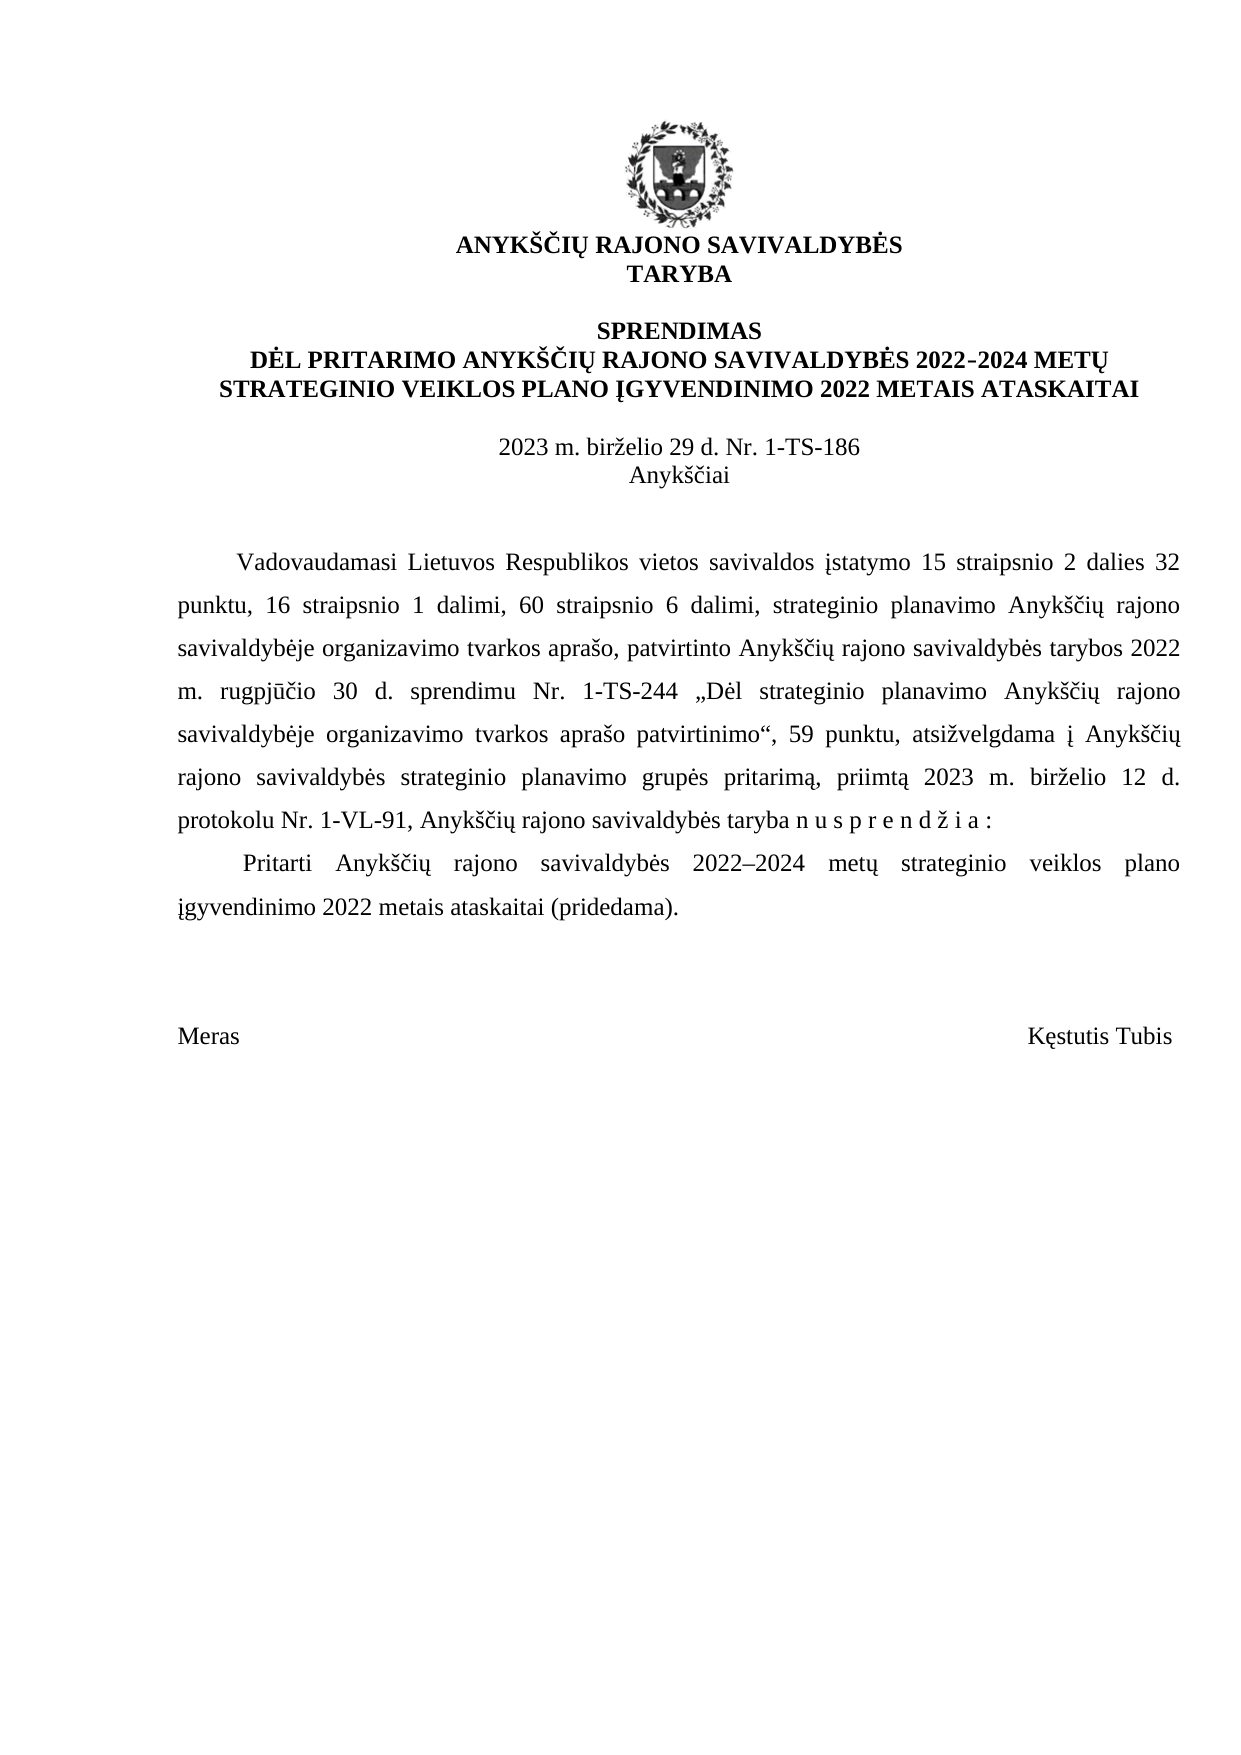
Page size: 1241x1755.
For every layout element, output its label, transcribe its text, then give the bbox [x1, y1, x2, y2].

text 2023 m. birželio 29 d. Nr. 1-TS-186 [177, 432, 1181, 460]
text DĖL PRITARIMO ANYKŠČIŲ RAJONO SAVIVALDYBĖS 2022–2024 METŲ STRATEGINIO VEIKLOS PLANO ĮGYVENDINIMO 2022 METAIS ATASKAITAI [177, 345, 1181, 403]
text ANYKŠČIŲ RAJONO SAVIVALDYBĖS [177, 230, 1181, 259]
text SPRENDIMAS [177, 316, 1181, 345]
text Vadovaudamasi Lietuvos Respublikos vietos savivaldos įstatymo 15 straipsnio 2 dalies 32 punktu, 16 straipsnio 1 dalimi, 60 straipsnio 6 dalimi, strateginio planavimo Anykščių rajono savivaldybėje organizavimo tvarkos aprašo, patvirtinto Anykščių rajono savivaldybės tarybos 2022 m. rugpjūčio 30 d. sprendimu Nr. 1-TS-244 „Dėl strateginio planavimo Anykščių rajono savivaldybėje organizavimo tvarkos aprašo patvirtinimo“, 59 punktu, atsižvelgdama į Anykščių rajono savivaldybės strateginio planavimo grupės pritarimą, priimtą 2023 m. birželio 12 d. protokolu Nr. 1-VL-91, Anykščių rajono savivaldybės taryba nusprendžia: [177, 547, 1181, 834]
text Pritarti Anykščių rajono savivaldybės 2022–2024 metų strateginio veiklos plano įgyvendinimo 2022 metais ataskaitai (pridedama). [177, 848, 1181, 920]
text Meras Kęstutis Tubis [177, 1021, 1181, 1050]
text Anykščiai [177, 460, 1181, 489]
text TARYBA [177, 259, 1181, 288]
